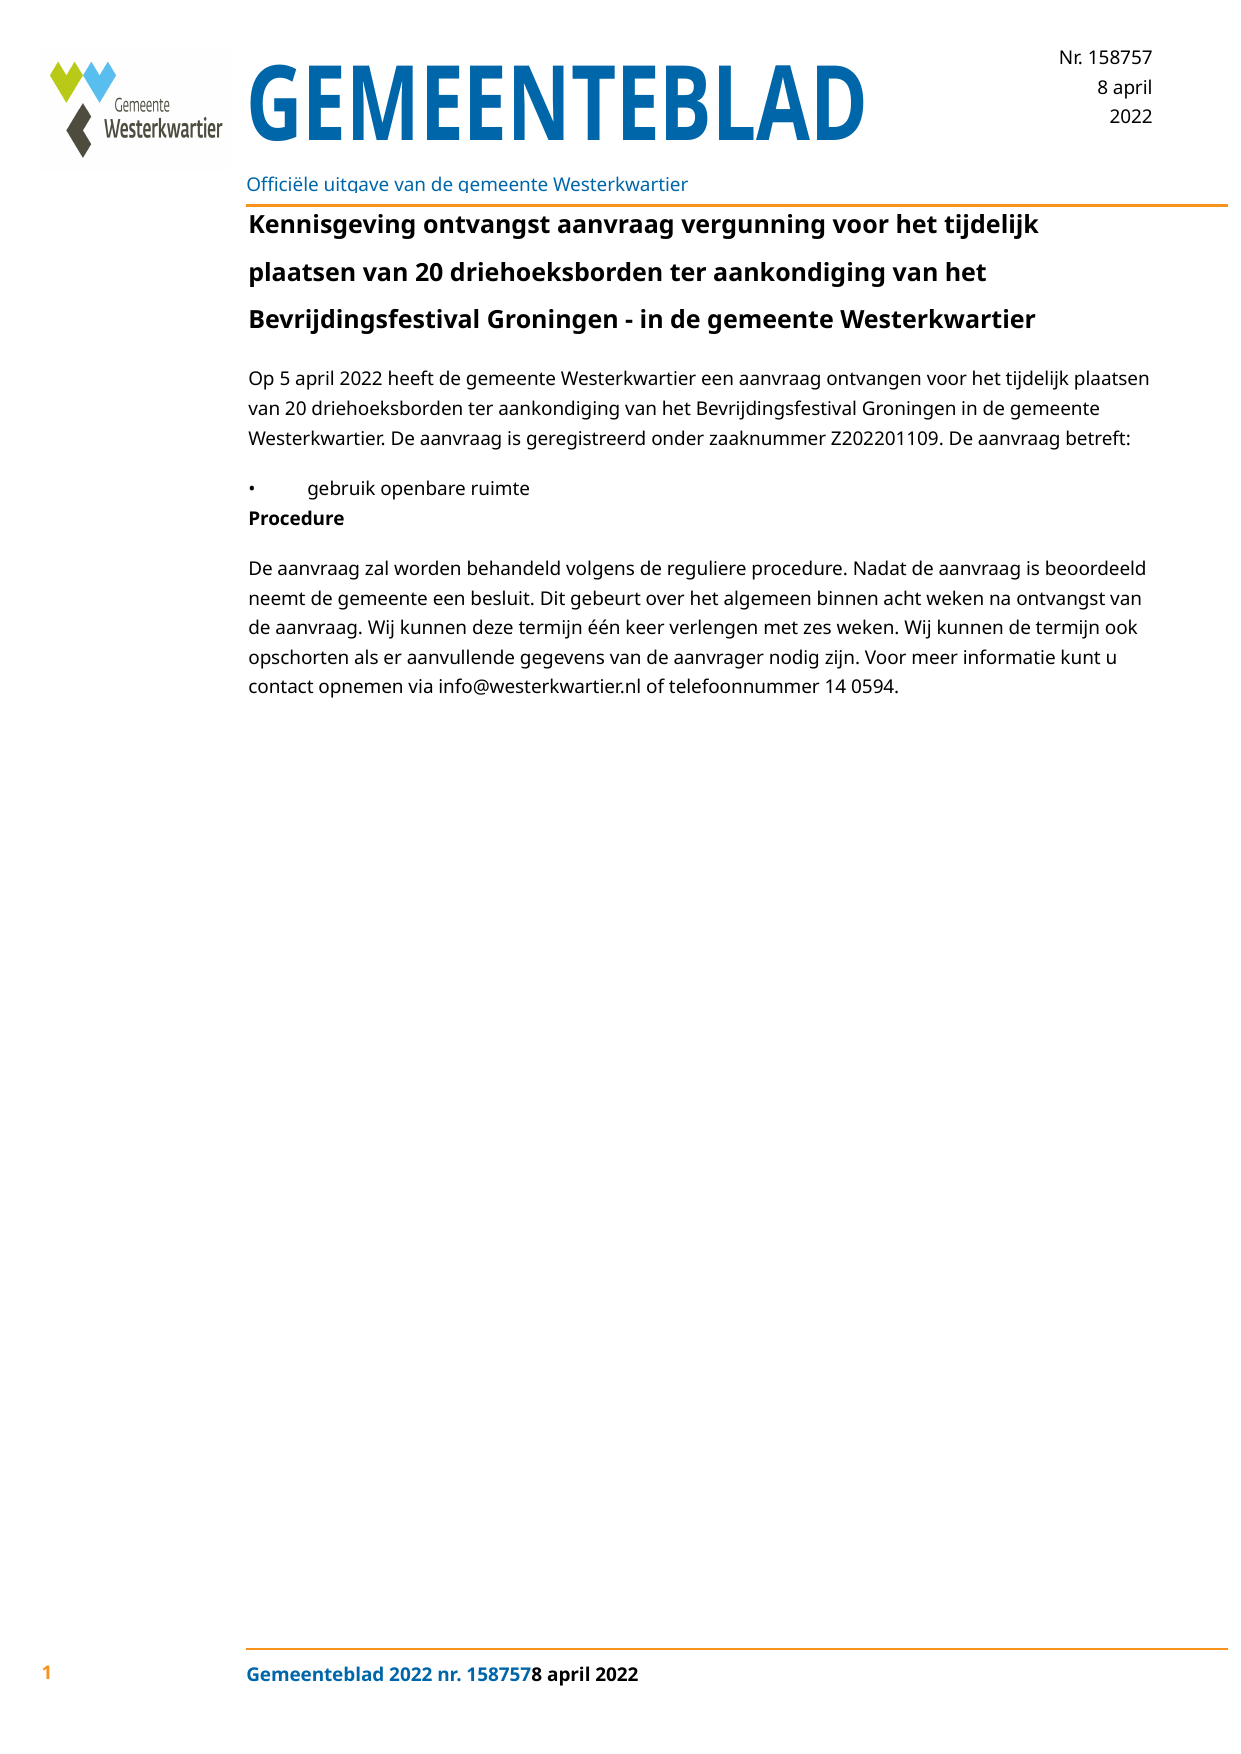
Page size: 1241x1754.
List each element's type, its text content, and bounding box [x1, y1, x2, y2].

text Op 5 april 2022 heeft de gemeente Westerkwartier een aanvraag ontvangen voor het tijdelijk plaatsen van 20 driehoeksborden ter aankondiging van het Bevrijdingsfestival Groningen in de gemeente Westerkwartier. De aanvraag is geregistreerd onder zaaknummer Z202201109. De aanvraag betreft: [248, 366, 1152, 450]
list gebruik openbare ruimte [248, 475, 1152, 501]
text Procedure [248, 505, 1152, 530]
text De aanvraag zal worden behandeld volgens de reguliere procedure. Nadat de aanvraag is beoordeeld neemt de gemeente een besluit. Dit gebeurt over het algemeen binnen acht weken na ontvangst van de aanvraag. Wij kunnen deze termijn één keer verlengen met zes weken. Wij kunnen de termijn ook opschorten als er aanvullende gegevens van de aanvrager nodig zijn. Voor meer informatie kunt u contact opnemen via info@westerkwartier.nl of telefoonnummer 14 0594. [248, 555, 1152, 699]
picture [41, 47, 231, 172]
text Kennisgeving ontvangst aanvraag vergunning voor het tijdelijk plaatsen van 20 driehoeksborden ter aankondiging van het Bevrijdingsfestival Groningen - in de gemeente Westerkwartier [248, 207, 1152, 336]
